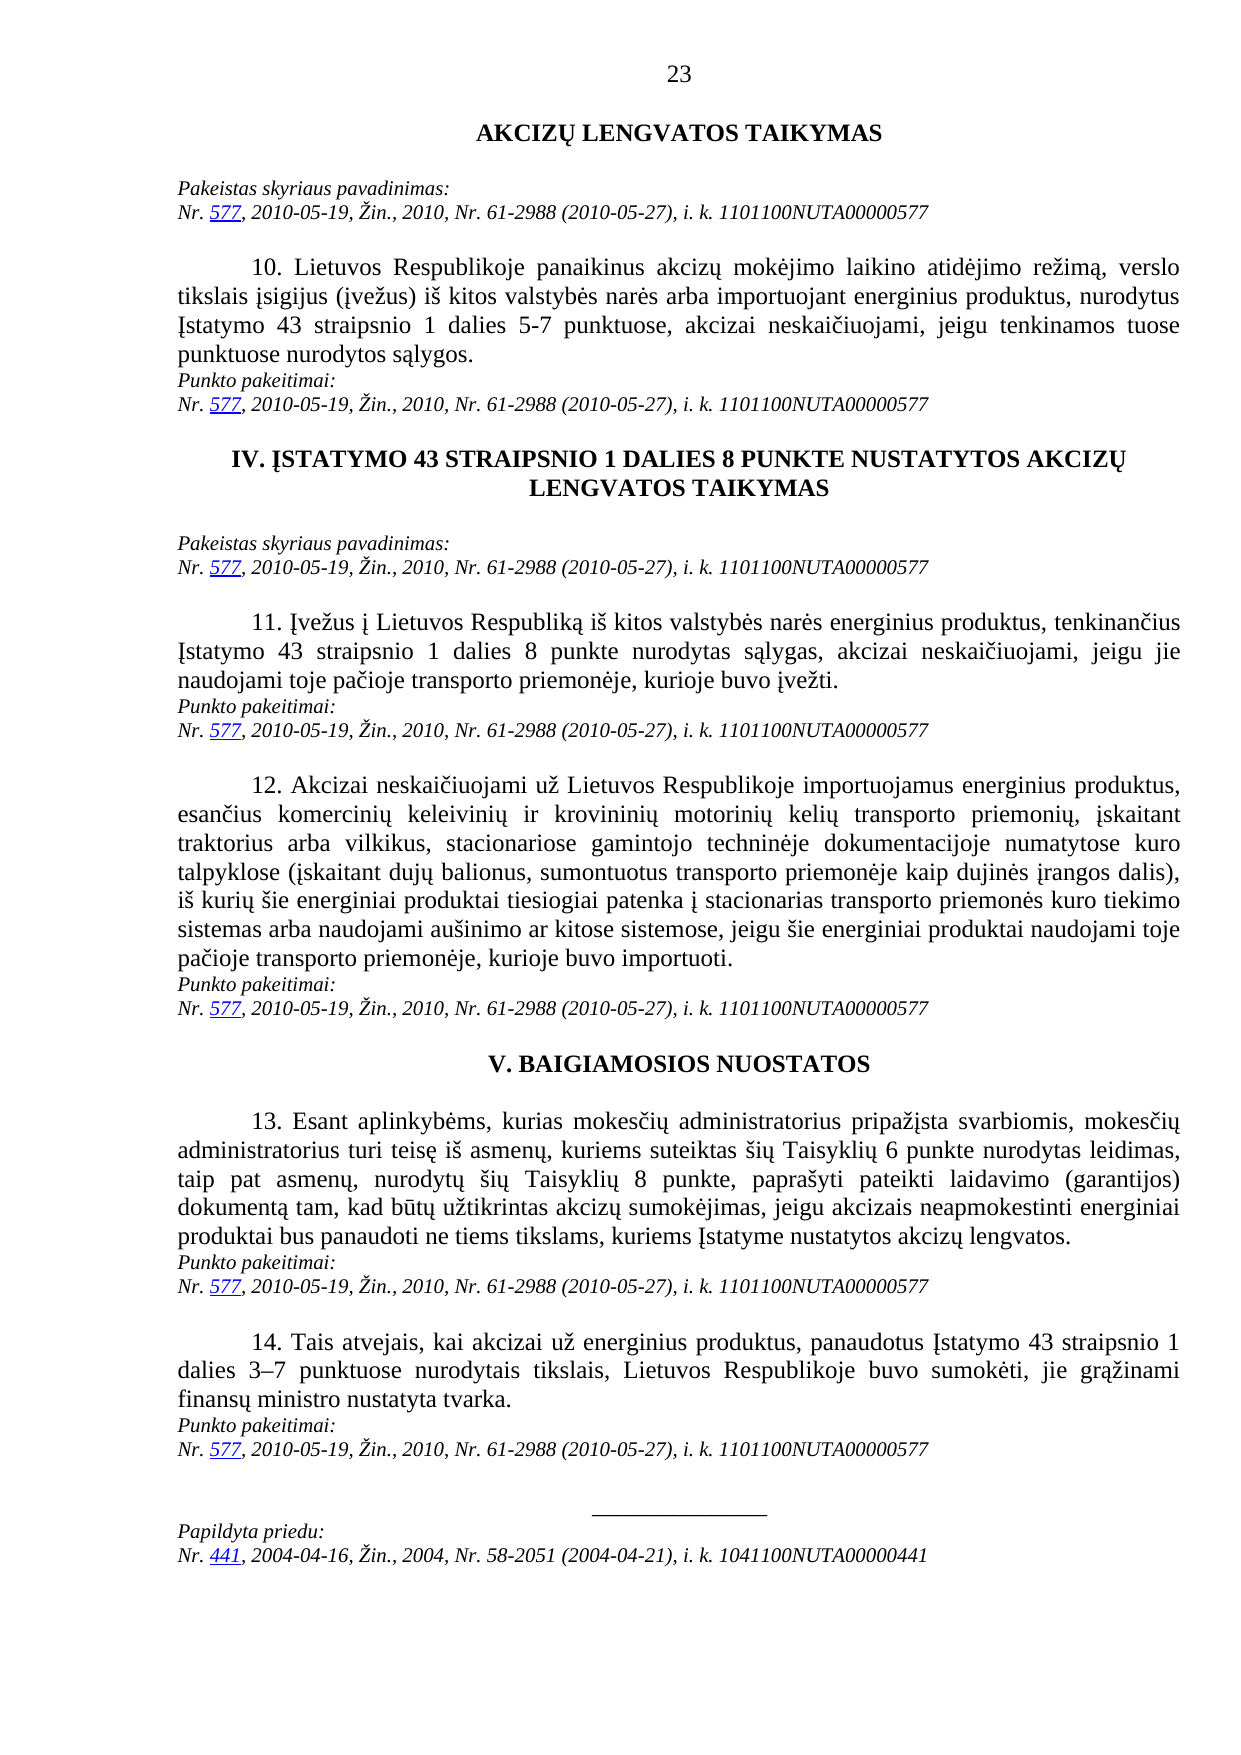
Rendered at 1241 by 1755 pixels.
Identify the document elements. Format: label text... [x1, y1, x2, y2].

text Punkto pakeitimai: [177, 972, 1181, 996]
text Nr. 577, 2010-05-19, Žin., 2010, Nr. 61-2988 (2010-05-27), i. k. 1101100NUTA00000577 [177, 555, 1181, 579]
text Punkto pakeitimai: [177, 367, 1181, 392]
text 11. Įvežus į Lietuvos Respubliką iš kitos valstybės narės energinius produktus, tenkinančius Įstatymo 43 straipsnio 1 dalies 8 punkte nurodytas sąlygas, akcizai neskaičiuojami, jeigu jie naudojami toje pačioje transporto priemonėje, kurioje buvo įvežti. [177, 607, 1181, 694]
text Pakeistas skyriaus pavadinimas: [177, 176, 1181, 200]
text Pakeistas skyriaus pavadinimas: [177, 531, 1181, 555]
text 13. Esant aplinkybėms, kurias mokesčių administratorius pripažįsta svarbiomis, mokesčių administratorius turi teisę iš asmenų, kuriems suteiktas šių Taisyklių 6 punkte nurodytas leidimas, taip pat asmenų, nurodytų šių Taisyklių 8 punkte, paprašyti pateikti laidavimo (garantijos) dokumentą tam, kad būtų užtikrintas akcizų sumokėjimas, jeigu akcizais neapmokestinti energiniai produktai bus panaudoti ne tiems tikslams, kuriems Įstatyme nustatytos akcizų lengvatos. [177, 1106, 1181, 1250]
text Nr. 577, 2010-05-19, Žin., 2010, Nr. 61-2988 (2010-05-27), i. k. 1101100NUTA00000577 [177, 1274, 1181, 1298]
text AKCIZŲ LENGVATOS TAIKYMAS [177, 118, 1181, 147]
text 10. Lietuvos Respublikoje panaikinus akcizų mokėjimo laikino atidėjimo režimą, verslo tikslais įsigijus (įvežus) iš kitos valstybės narės arba importuojant energinius produktus, nurodytus Įstatymo 43 straipsnio 1 dalies 5-7 punktuose, akcizai neskaičiuojami, jeigu tenkinamos tuose punktuose nurodytos sąlygos. [177, 252, 1181, 367]
text 14. Tais atvejais, kai akcizai už energinius produktus, panaudotus Įstatymo 43 straipsnio 1 dalies 3–7 punktuose nurodytais tikslais, Lietuvos Respublikoje buvo sumokėti, jie grąžinami finansų ministro nustatyta tvarka. [177, 1327, 1181, 1413]
text Papildyta priedu: [177, 1519, 1181, 1543]
text Nr. 577, 2010-05-19, Žin., 2010, Nr. 61-2988 (2010-05-27), i. k. 1101100NUTA00000577 [177, 996, 1181, 1020]
text Nr. 577, 2010-05-19, Žin., 2010, Nr. 61-2988 (2010-05-27), i. k. 1101100NUTA00000577 [177, 200, 1181, 224]
text Nr. 577, 2010-05-19, Žin., 2010, Nr. 61-2988 (2010-05-27), i. k. 1101100NUTA00000577 [177, 718, 1181, 742]
text Punkto pakeitimai: [177, 694, 1181, 718]
text Nr. 577, 2010-05-19, Žin., 2010, Nr. 61-2988 (2010-05-27), i. k. 1101100NUTA00000577 [177, 1437, 1181, 1461]
text 12. Akcizai neskaičiuojami už Lietuvos Respublikoje importuojamus energinius produktus, esančius komercinių keleivinių ir krovininių motorinių kelių transporto priemonių, įskaitant traktorius arba vilkikus, stacionariose gamintojo techninėje dokumentacijoje numatytose kuro talpyklose (įskaitant dujų balionus, sumontuotus transporto priemonėje kaip dujinės įrangos dalis), iš kurių šie energiniai produktai tiesiogiai patenka į stacionarias transporto priemonės kuro tiekimo sistemas arba naudojami aušinimo ar kitose sistemose, jeigu šie energiniai produktai naudojami toje pačioje transporto priemonėje, kurioje buvo importuoti. [177, 771, 1181, 972]
text Punkto pakeitimai: [177, 1413, 1181, 1437]
text ______________ [177, 1490, 1181, 1519]
text Nr. 577, 2010-05-19, Žin., 2010, Nr. 61-2988 (2010-05-27), i. k. 1101100NUTA00000577 [177, 392, 1181, 416]
text Punkto pakeitimai: [177, 1250, 1181, 1274]
text V. BAIGIAMOSIOS NUOSTATOS [177, 1049, 1181, 1077]
text Nr. 441, 2004-04-16, Žin., 2004, Nr. 58-2051 (2004-04-21), i. k. 1041100NUTA00000441 [177, 1543, 1181, 1567]
text LENGVATOS TAIKYMAS [177, 473, 1181, 502]
text IV. ĮSTATYMO 43 STRAIPSNIO 1 DALIES 8 PUNKTE NUSTATYTOS AKCIZŲ [177, 444, 1181, 473]
